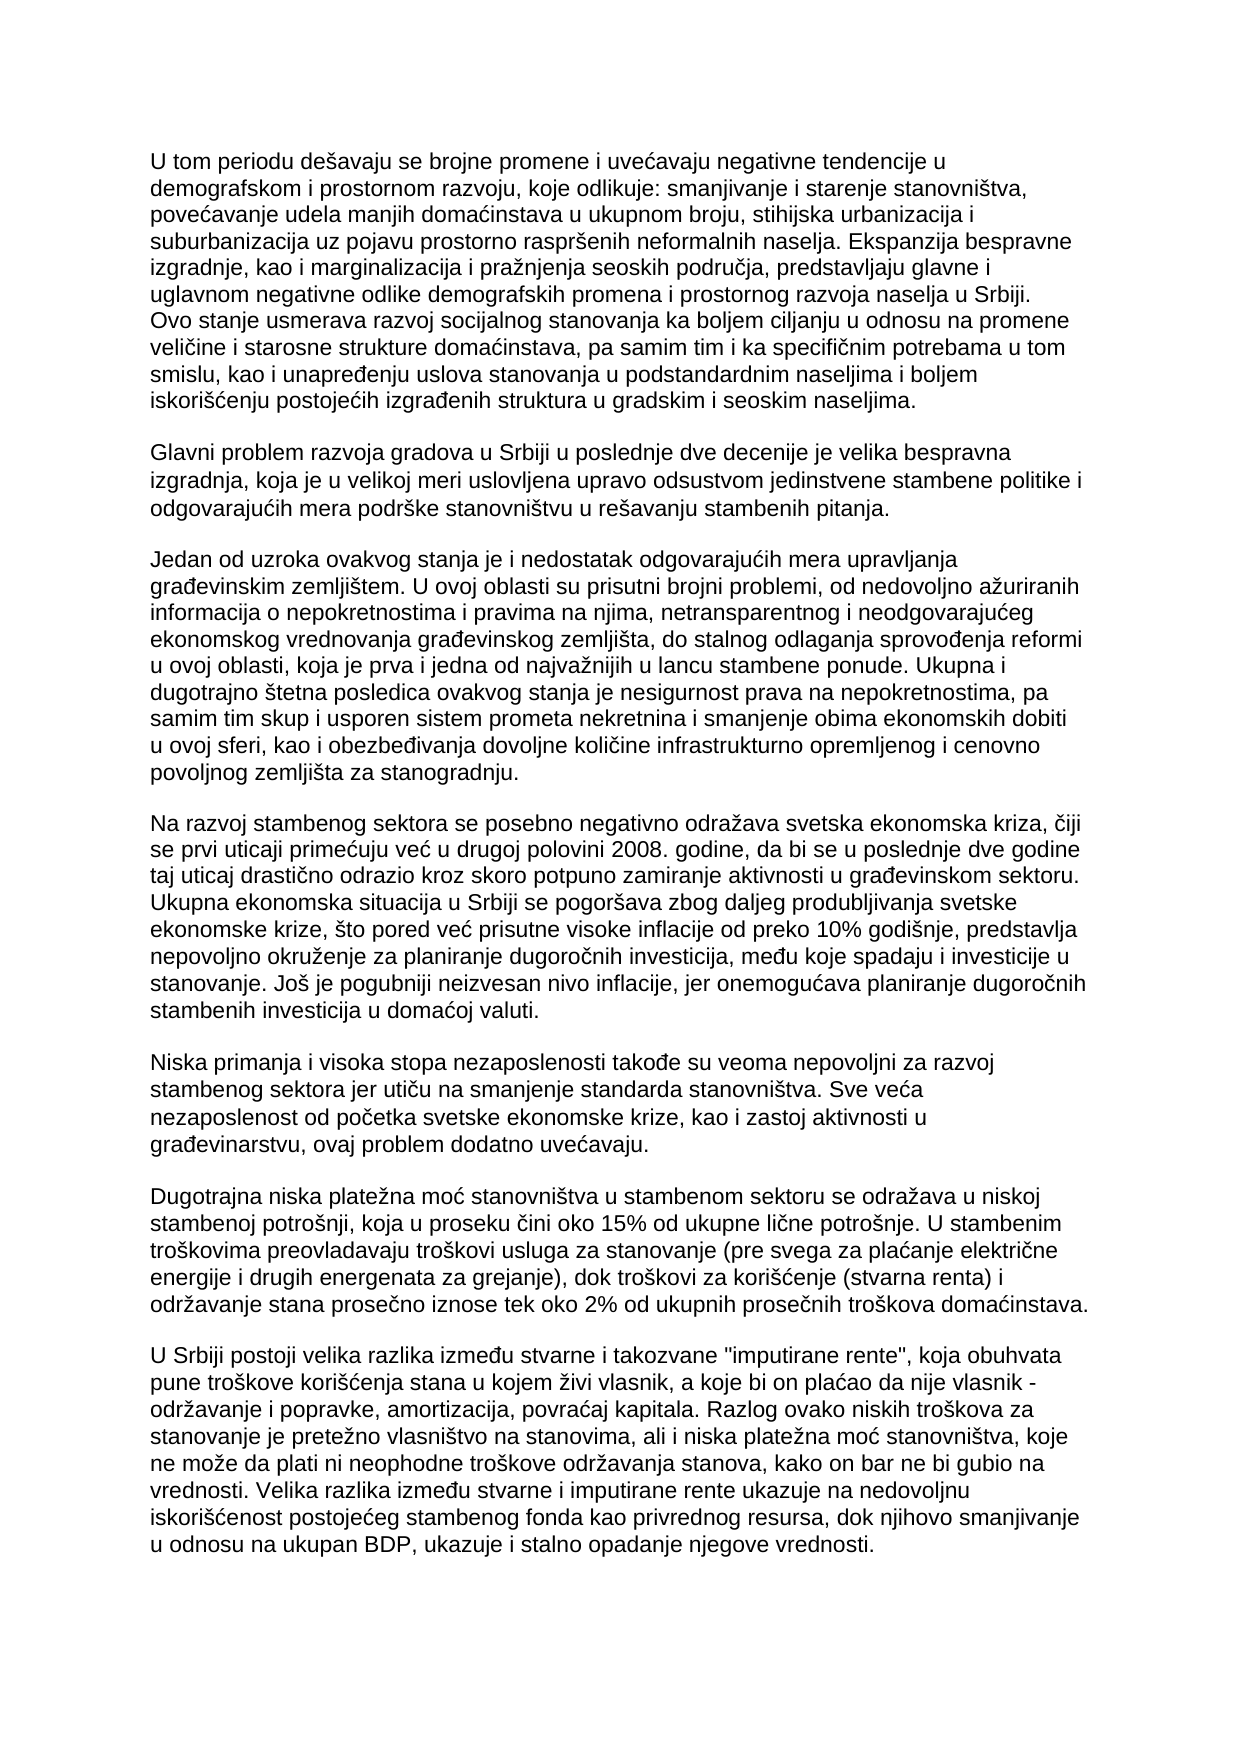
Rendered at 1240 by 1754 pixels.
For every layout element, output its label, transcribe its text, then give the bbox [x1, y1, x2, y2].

text Jedan od uzroka ovakvog stanja je i nedostatak odgovarajućih mera upravljanja građevinskim zemljištem. U ovoj oblasti su prisutni brojni problemi, od nedovoljno ažuriranih informacija o nepokretnostima i pravima na njima, netransparentnog i neodgovarajućeg ekonomskog vrednovanja građevinskog zemljišta, do stalnog odlaganja sprovođenja reformi u ovoj oblasti, koja je prva i jedna od najvažnijih u lancu stambene ponude. Ukupna i dugotrajno štetna posledica ovakvog stanja je nesigurnost prava na nepokretnostima, pa samim tim skup i usporen sistem prometa nekretnina i smanjenje obima ekonomskih dobiti u ovoj sferi, kao i obezbeđivanja dovoljne količine infrastrukturno opremljenog i cenovno povoljnog zemljišta za stanogradnju. [150, 546, 1085, 785]
text Glavni problem razvoja gradova u Srbiji u poslednje dve decenije je velika bespravna izgradnja, koja je u velikoj meri uslovljena upravo odsustvom jedinstvene stambene politike i odgovarajućih mera podrške stanovništvu u rešavanju stambenih pitanja. [150, 438, 1083, 521]
text Dugotrajna niska platežna moć stanovništva u stambenom sektoru se odražava u niskoj stambenoj potrošnji, koja u proseku čini oko 15% od ukupne lične potrošnje. U stambenim troškovima preovladavaju troškovi usluga za stanovanje (pre svega za plaćanje električne energije i drugih energenata za grejanje), dok troškovi za korišćenje (stvarna renta) i održavanje stana prosečno iznose tek oko 2% od ukupnih prosečnih troškova domaćinstava. [150, 1183, 1089, 1317]
text U tom periodu dešavaju se brojne promene i uvećavaju negativne tendencije u demografskom i prostornom razvoju, koje odlikuje: smanjivanje i starenje stanovništva, povećavanje udela manjih domaćinstava u ukupnom broju, stihijska urbanizacija i suburbanizacija uz pojavu prostorno raspršenih neformalnih naselja. Ekspanzija bespravne izgradnje, kao i marginalizacija i pražnjenja seoskih područja, predstavljaju glavne i uglavnom negativne odlike demografskih promena i prostornog razvoja naselja u Srbiji. Ovo stanje usmerava razvoj socijalnog stanovanja ka boljem ciljanju u odnosu na promene veličine i starosne strukture domaćinstava, pa samim tim i ka specifičnim potrebama u tom smislu, kao i unapređenju uslova stanovanja u podstandardnim naseljima i boljem iskorišćenju postojećih izgrađenih struktura u gradskim i seoskim naseljima. [150, 148, 1079, 413]
text Niska primanja i visoka stopa nezaposlenosti takođe su veoma nepovoljni za razvoj stambenog sektora jer utiču na smanjenje standarda stanovništva. Sve veća nezaposlenost od početka svetske ekonomske krize, kao i zastoj aktivnosti u građevinarstvu, ovaj problem dodatno uvećavaju. [150, 1048, 1077, 1158]
text Ukupna ekonomska situacija u Srbiji se pogoršava zbog daljeg produbljivanja svetske ekonomske krize, što pored već prisutne visoke inflacije od preko 10% godišnje, predstavlja nepovoljno okruženje za planiranje dugoročnih investicija, među koje spadaju i investicije u stanovanje. Još je pogubniji neizvesan nivo inflacije, jer onemogućava planiranje dugoročnih stambenih investicija u domaćoj valuti. [150, 889, 1087, 1023]
text Na razvoj stambenog sektora se posebno negativno odražava svetska ekonomska kriza, čiji se prvi uticaji primećuju već u drugoj polovini 2008. godine, da bi se u poslednje dve godine taj uticaj drastično odrazio kroz skoro potpuno zamiranje aktivnosti u građevinskom sektoru. [150, 810, 1081, 888]
text U Srbiji postoji velika razlika između stvarne i takozvane "imputirane rente", koja obuhvata pune troškove korišćenja stana u kojem živi vlasnik, a koje bi on plaćao da nije vlasnik - održavanje i popravke, amortizacija, povraćaj kapitala. Razlog ovako niskih troškova za stanovanje je pretežno vlasništvo na stanovima, ali i niska platežna moć stanovništva, koje ne može da plati ni neophodne troškove održavanja stanova, kako on bar ne bi gubio na vrednosti. Velika razlika između stvarne i imputirane rente ukazuje na nedovoljnu iskorišćenost postojećeg stambenog fonda kao privrednog resursa, dok njihovo smanjivanje u odnosu na ukupan BDP, ukazuje i stalno opadanje njegove vrednosti. [150, 1342, 1081, 1557]
